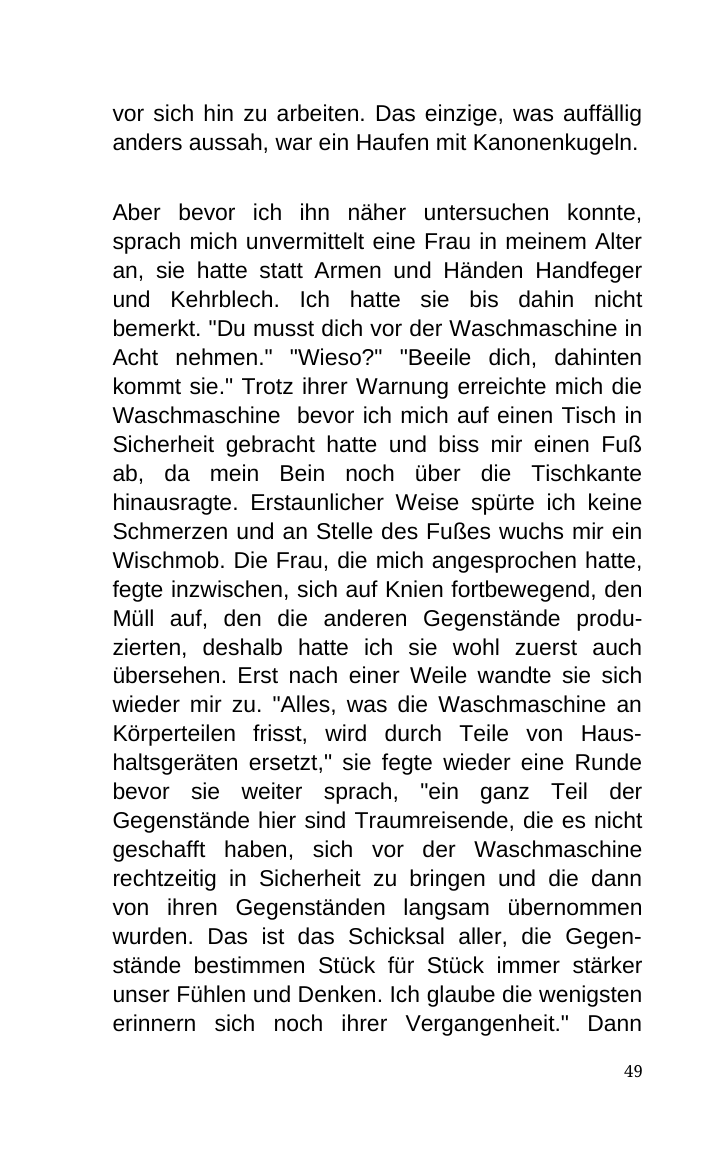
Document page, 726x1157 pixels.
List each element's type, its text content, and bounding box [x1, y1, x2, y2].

text vor sich hin zu arbeiten. Das einzige, was auffällig anders aussah, war ein Haufen mit Kanonenkugeln. [112, 100, 642, 156]
text Aber bevor ich ihn näher untersuchen konnte, sprach mich unvermittelt eine Frau in meinem Alter an, sie hatte statt Armen und Händen Handfeger und Kehrblech. Ich hatte sie bis dahin nicht bemerkt. "Du musst dich vor der Waschmaschine in Acht nehmen." "Wieso?" "Beeile dich, dahinten kommt sie." Trotz ihrer Warnung erreichte mich die Waschmaschine bevor ich mich auf einen Tisch in Sicherheit gebracht hatte und biss mir einen Fuß ab, da mein Bein noch über die Tischkante hinausragte. Erstaunlicher Weise spürte ich keine Schmerzen und an Stelle des Fußes wuchs mir ein Wischmob. Die Frau, die mich angesprochen hatte, fegte inzwischen, sich auf Knien fortbewegend, den Müll auf, den die anderen Gegenstände produ-zierten, deshalb hatte ich sie wohl zuerst auch übersehen. Erst nach einer Weile wandte sie sich wieder mir zu. "Alles, was die Waschmaschine an Körperteilen frisst, wird durch Teile von Haus-haltsgeräten ersetzt," sie fegte wieder eine Runde bevor sie weiter sprach, "ein ganz Teil der Gegenstände hier sind Traumreisende, die es nicht geschafft haben, sich vor der Waschmaschine rechtzeitig in Sicherheit zu bringen und die dann von ihren Gegenständen langsam übernommen wurden. Das ist das Schicksal aller, die Gegen-stände bestimmen Stück für Stück immer stärker unser Fühlen und Denken. Ich glaube die wenigsten erinnern sich noch ihrer Vergangenheit." Dann [112, 199, 642, 1036]
